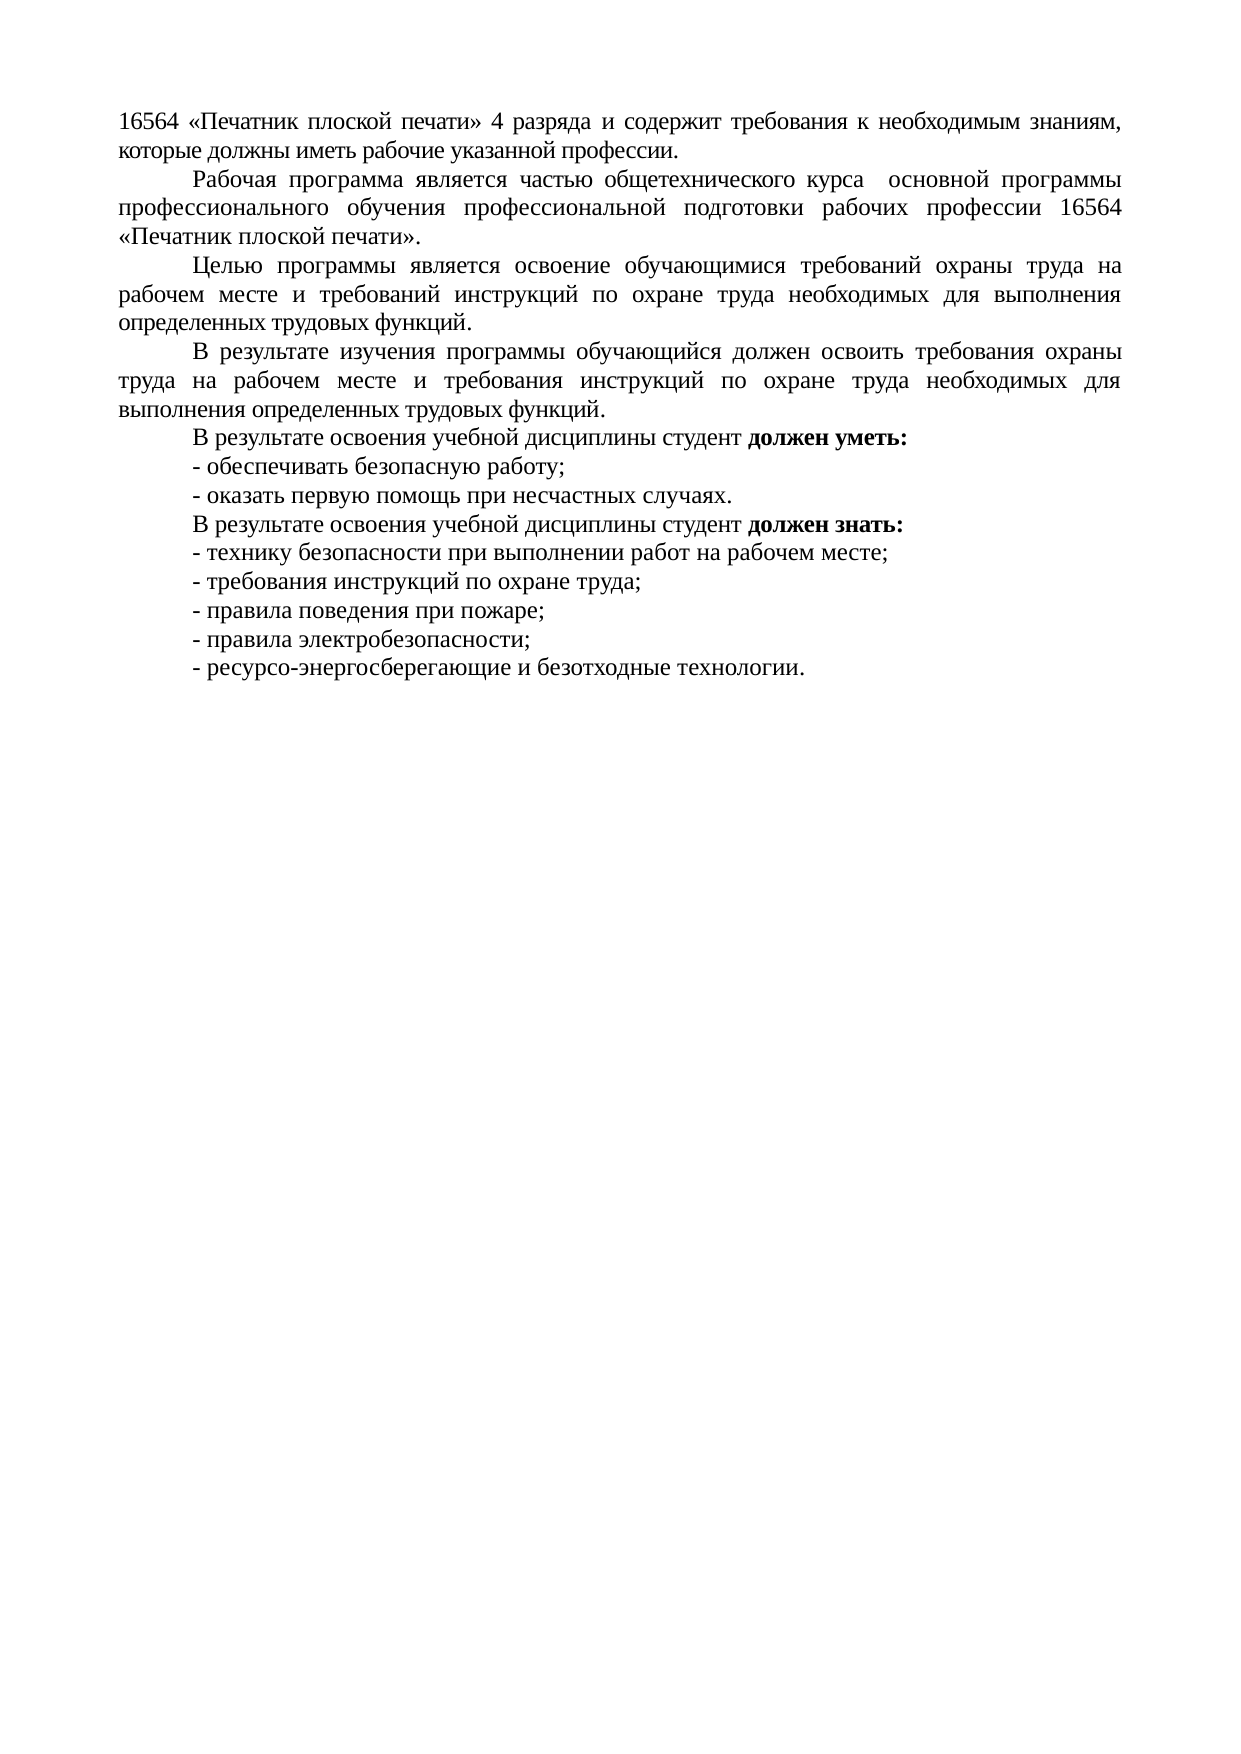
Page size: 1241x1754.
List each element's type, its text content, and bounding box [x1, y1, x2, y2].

text В результате освоения учебной дисциплины студент должен знать: [118, 509, 1122, 537]
text В результате изучения программы обучающийся должен освоить требования охраны труда на рабочем месте и требования инструкций по охране труда необходимых для выполнения определенных трудовых функций. [118, 336, 1122, 422]
text - правила поведения при пожаре; [118, 595, 1122, 624]
text - обеспечивать безопасную работу; [118, 451, 1122, 480]
text 16564 «Печатник плоской печати» 4 разряда и содержит требования к необходимым знаниям, которые должны иметь рабочие указанной профессии. [118, 106, 1122, 164]
text - технику безопасности при выполнении работ на рабочем месте; [118, 537, 1122, 566]
text Рабочая программа является частью общетехнического курса основной программы профессионального обучения профессиональной подготовки рабочих профессии 16564 «Печатник плоской печати». [118, 164, 1122, 250]
text - оказать первую помощь при несчастных случаях. [118, 480, 1122, 509]
text - ресурсо-энергосберегающие и безотходные технологии. [118, 652, 1122, 681]
text - правила электробезопасности; [118, 624, 1122, 652]
text Целью программы является освоение обучающимися требований охраны труда на рабочем месте и требований инструкций по охране труда необходимых для выполнения определенных трудовых функций. [118, 250, 1122, 336]
text - требования инструкций по охране труда; [118, 566, 1122, 595]
text В результате освоения учебной дисциплины студент должен уметь: [118, 422, 1122, 451]
